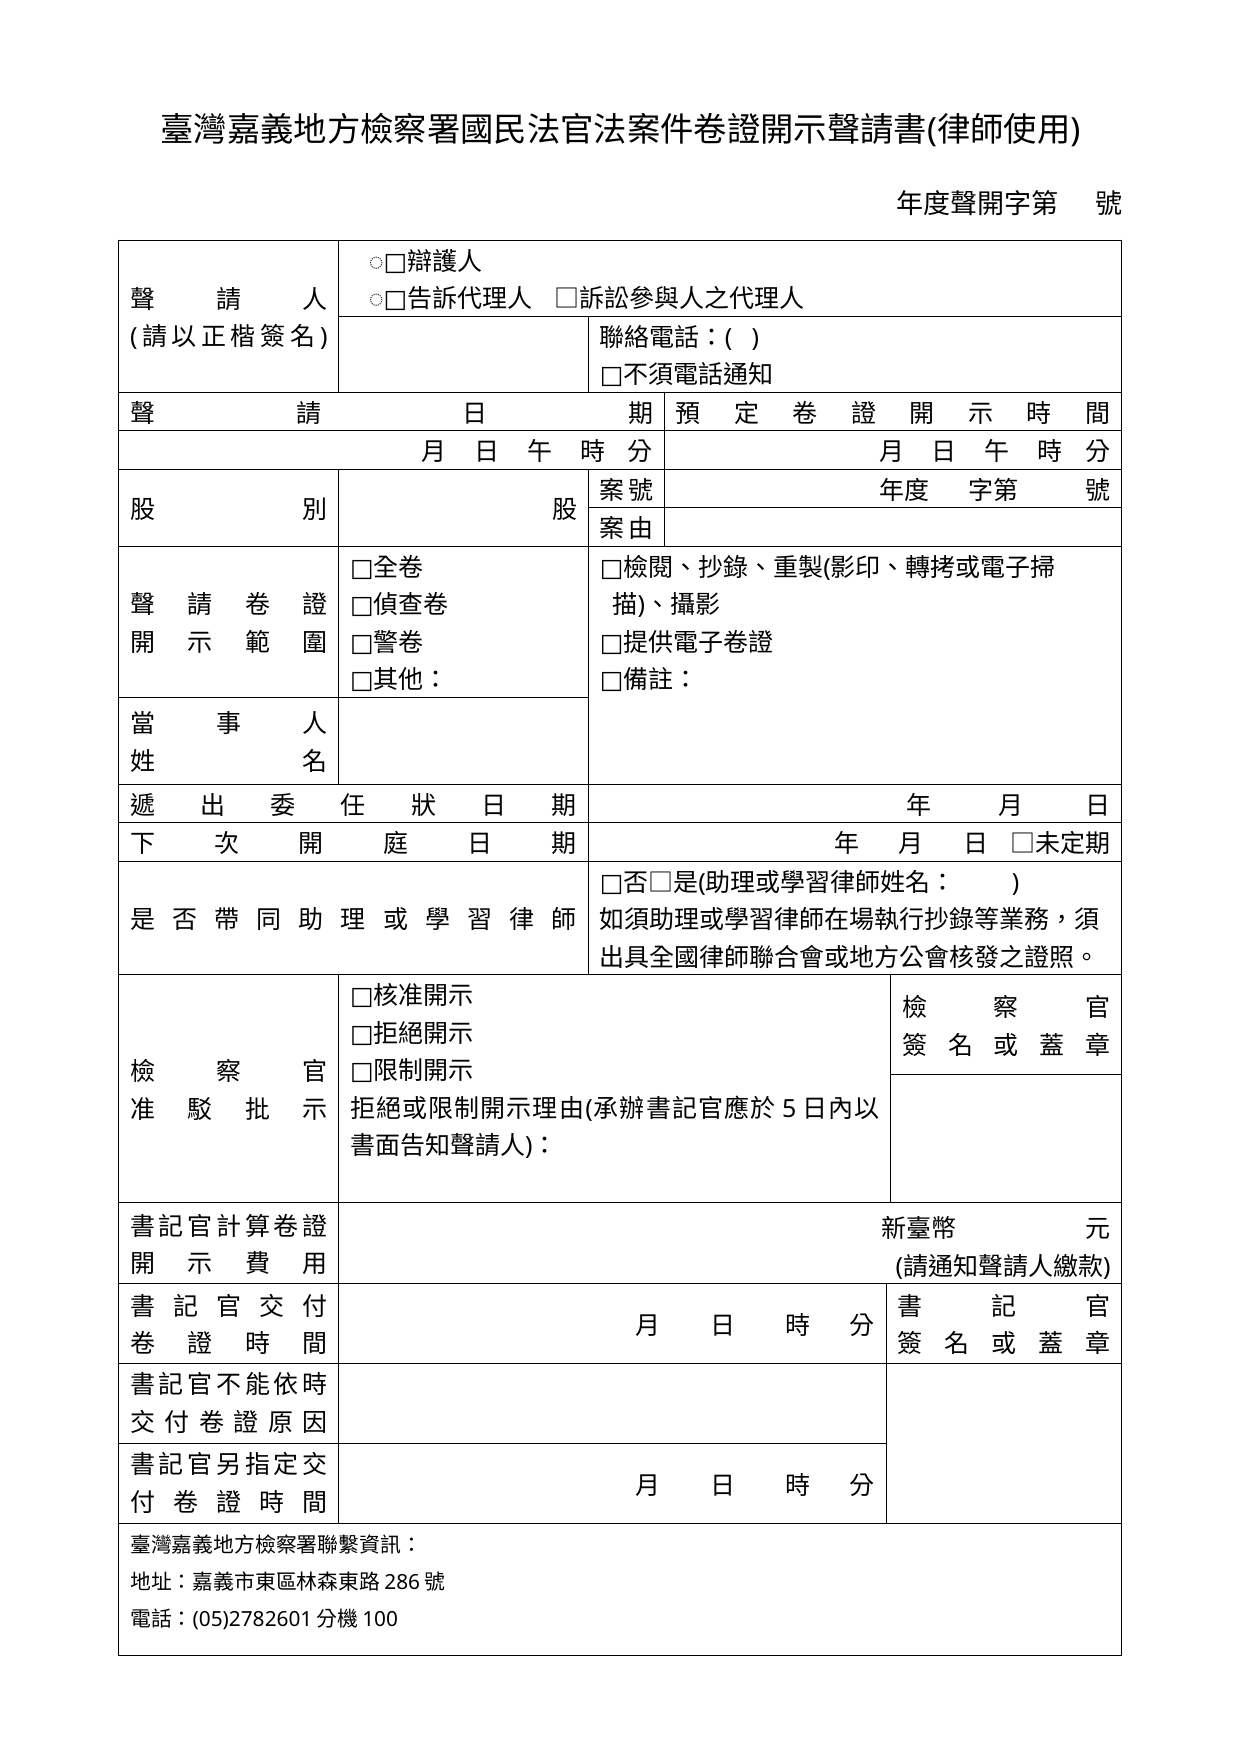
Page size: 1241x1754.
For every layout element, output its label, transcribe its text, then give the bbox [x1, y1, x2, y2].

text 臺灣嘉義地方檢察署國民法官法案件卷證開示聲請書(律師使用) [118, 89, 1122, 164]
table_header 󠆇□辯護人 󠆇□告訴代理人󠆇 󠆇󠆇□訴訟參與人之代理人 [339, 241, 1121, 316]
table_cell 月 日 午 時 分 [119, 431, 664, 469]
table_cell 案由 [589, 508, 664, 546]
table_header 聲請人 (請以正楷簽名) [119, 241, 338, 392]
table_cell 書記官 簽名或蓋章 [887, 1284, 1121, 1363]
table_cell 聲請卷證 開示範圍 [119, 547, 338, 697]
table_cell 遞出委任狀日期 [119, 785, 588, 822]
table_cell [891, 1075, 1121, 1202]
table_cell 股 [339, 470, 588, 546]
table_cell [339, 317, 588, 392]
table_cell 月 日 時 分 [339, 1284, 886, 1363]
table_cell 預定卷證開示時間 [665, 393, 1121, 430]
table_cell 年度 字第 號 [665, 470, 1121, 507]
table_cell [665, 508, 1121, 546]
table_cell [887, 1364, 1121, 1523]
table_cell □核准開示 □拒絕開示 □限制開示 拒絕或限制開示理由(承辦書記官應於5日內以書面告知聲請人)： [339, 975, 890, 1202]
table_cell 書記官另指定交付卷證時間 [119, 1444, 338, 1523]
table_cell 聲請日期 [119, 393, 664, 430]
table_cell 年 月 日 [589, 785, 1121, 822]
table_cell 當事人 姓名 [119, 698, 338, 783]
table_cell □檢閱、抄錄、重製(影印、轉拷或電子掃 描)、攝影 □提供電子卷證 □備註： [589, 547, 1121, 783]
table_cell 書記官計算卷證開示費用 [119, 1203, 338, 1283]
table_cell 檢察官 簽名或蓋章 [891, 975, 1121, 1074]
table_cell 書記官不能依時交付卷證原因 [119, 1364, 338, 1443]
table_cell 書記官交付 卷證時間 [119, 1284, 338, 1363]
table_cell 新臺幣 元 (請通知聲請人繳款) [339, 1203, 1121, 1283]
table_cell [339, 698, 588, 783]
table_cell 年 月 日󠆇 󠆇□未定期 [589, 823, 1121, 861]
table_cell 月 日 午 時 分 [665, 431, 1121, 469]
text 年度聲開字第 號 [118, 164, 1122, 239]
table_cell 股別 [119, 470, 338, 546]
table_cell [339, 1364, 886, 1443]
table_cell 月 日 時 分 [339, 1444, 886, 1523]
table_cell 臺灣嘉義地方檢察署聯繫資訊： 地址：嘉義市東區林森東路286號 電話：(05)2782601分機100 [119, 1524, 1121, 1655]
table_cell 案號 [589, 470, 664, 507]
table_cell 聯絡電話：( ) □不須電話通知 [589, 317, 1121, 392]
table_cell □全卷 □偵查卷 □警卷 □其他： [339, 547, 588, 697]
table_cell 檢察官 准駁批示 [119, 975, 338, 1202]
table_cell 下次開庭日期 [119, 823, 588, 861]
table_cell 是否帶同助理或學習律師 [119, 862, 588, 974]
table_cell □否󠆇□是(助理或學習律師姓名： ) 如須助理或學習律師在場執行抄錄等業務，須出具全國律師聯合會或地方公會核發之證照。 [589, 862, 1121, 974]
